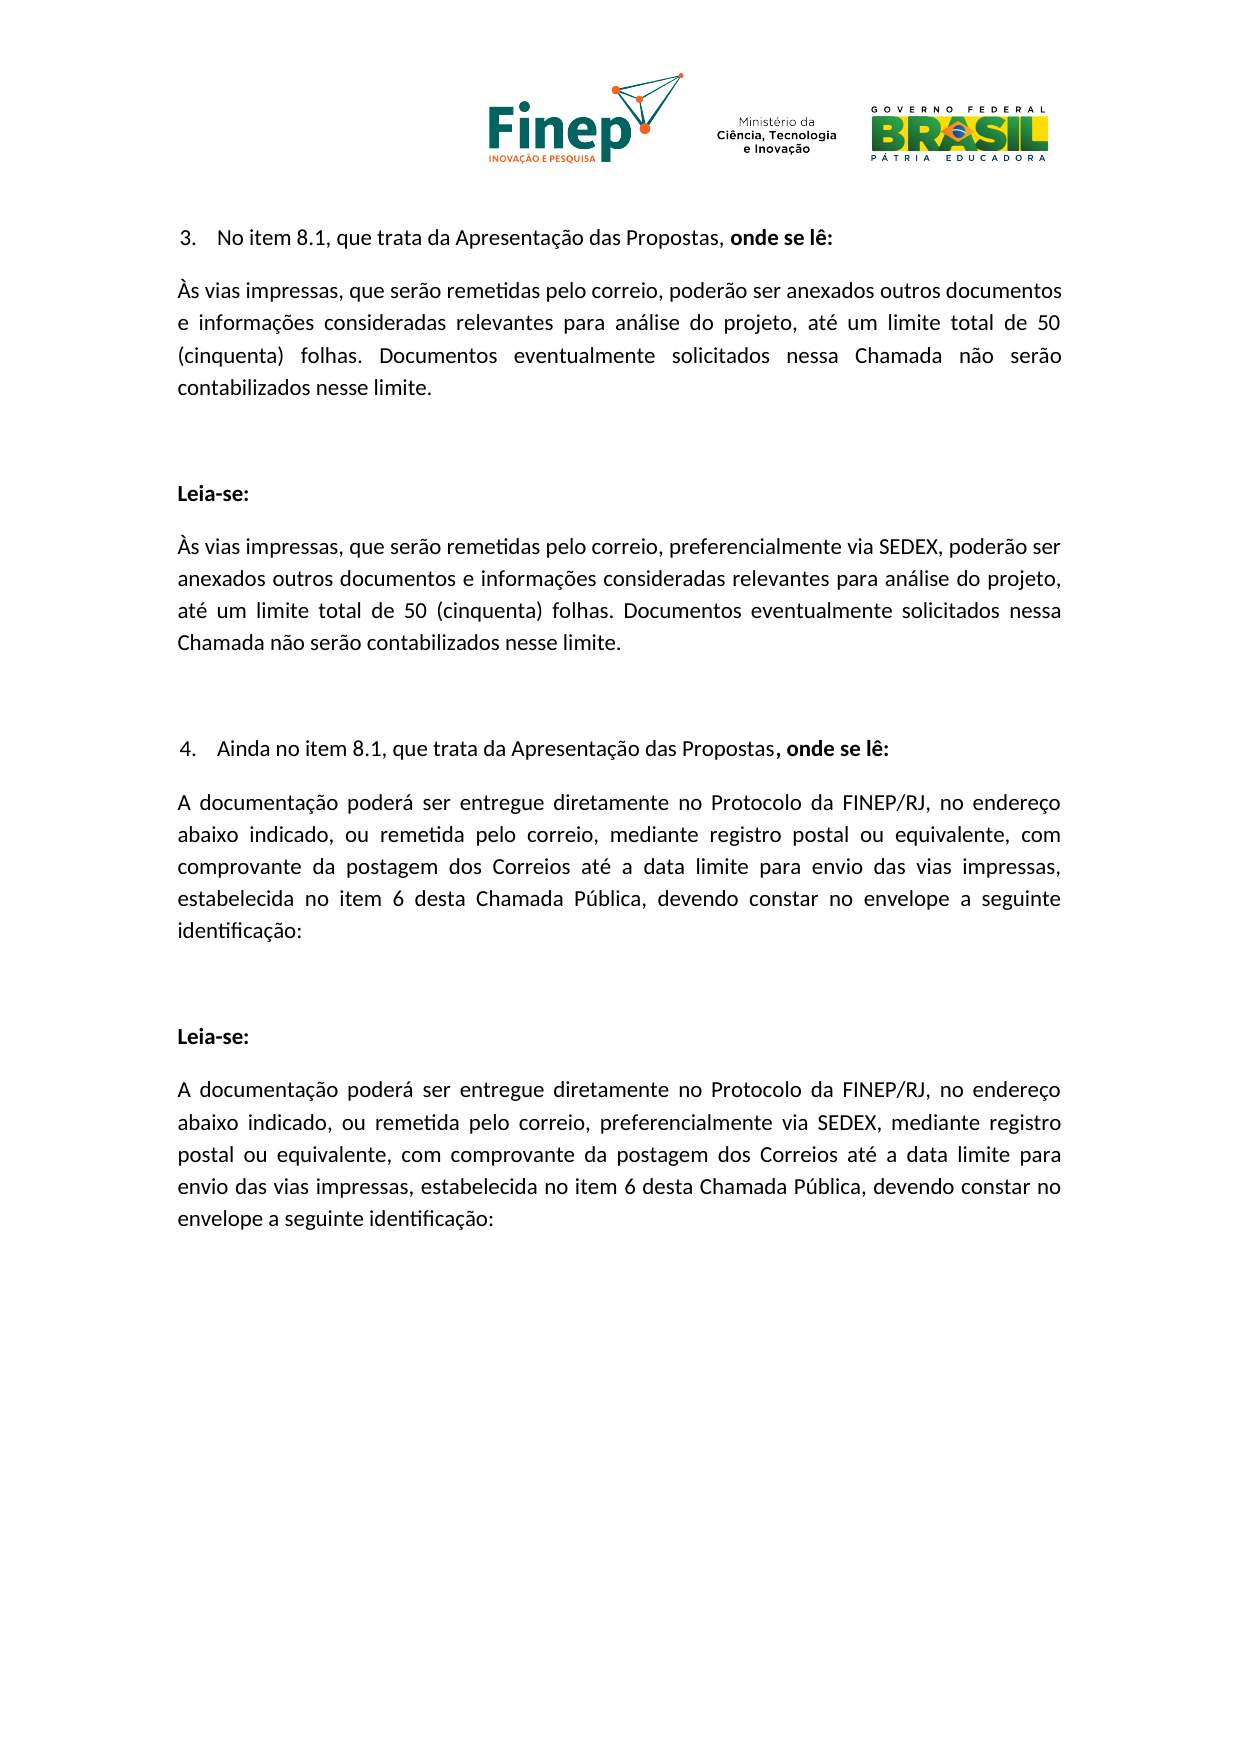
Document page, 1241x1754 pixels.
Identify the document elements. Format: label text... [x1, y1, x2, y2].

picture [489, 73, 1064, 171]
text A documentação poderá ser entregue diretamente no Protocolo da FINEP/RJ, no endereço abaixo indicado, ou remetida pelo correio, mediante registro postal ou equivalente, com comprovante da postagem dos Correios até a data limite para envio das vias impressas, estabelecida no item 6 desta Chamada Pública, devendo constar no envelope a seguinte identificação: [177, 788, 1063, 944]
list No item 8.1, que trata da Apresentação das Propostas, onde se lê: [179, 223, 1063, 251]
list Ainda no item 8.1, que trata da Apresentação das Propostas, onde se lê: [179, 734, 1063, 763]
text Às vias impressas, que serão remetidas pelo correio, preferencialmente via SEDEX, poderão ser anexados outros documentos e informações consideradas relevantes para análise do projeto, até um limite total de 50 (cinquenta) folhas. Documentos eventualmente solicitados nessa Chamada não serão contabilizados nesse limite. [177, 532, 1063, 657]
text Às vias impressas, que serão remetidas pelo correio, poderão ser anexados outros documentos e informações consideradas relevantes para análise do projeto, até um limite total de 50 (cinquenta) folhas. Documentos eventualmente solicitados nessa Chamada não serão contabilizados nesse limite. [177, 276, 1063, 401]
text Leia-se: [177, 479, 1063, 507]
text A documentação poderá ser entregue diretamente no Protocolo da FINEP/RJ, no endereço abaixo indicado, ou remetida pelo correio, preferencialmente via SEDEX, mediante registro postal ou equivalente, com comprovante da postagem dos Correios até a data limite para envio das vias impressas, estabelecida no item 6 desta Chamada Pública, devendo constar no envelope a seguinte identificação: [177, 1075, 1063, 1232]
text Leia-se: [177, 1022, 1063, 1050]
